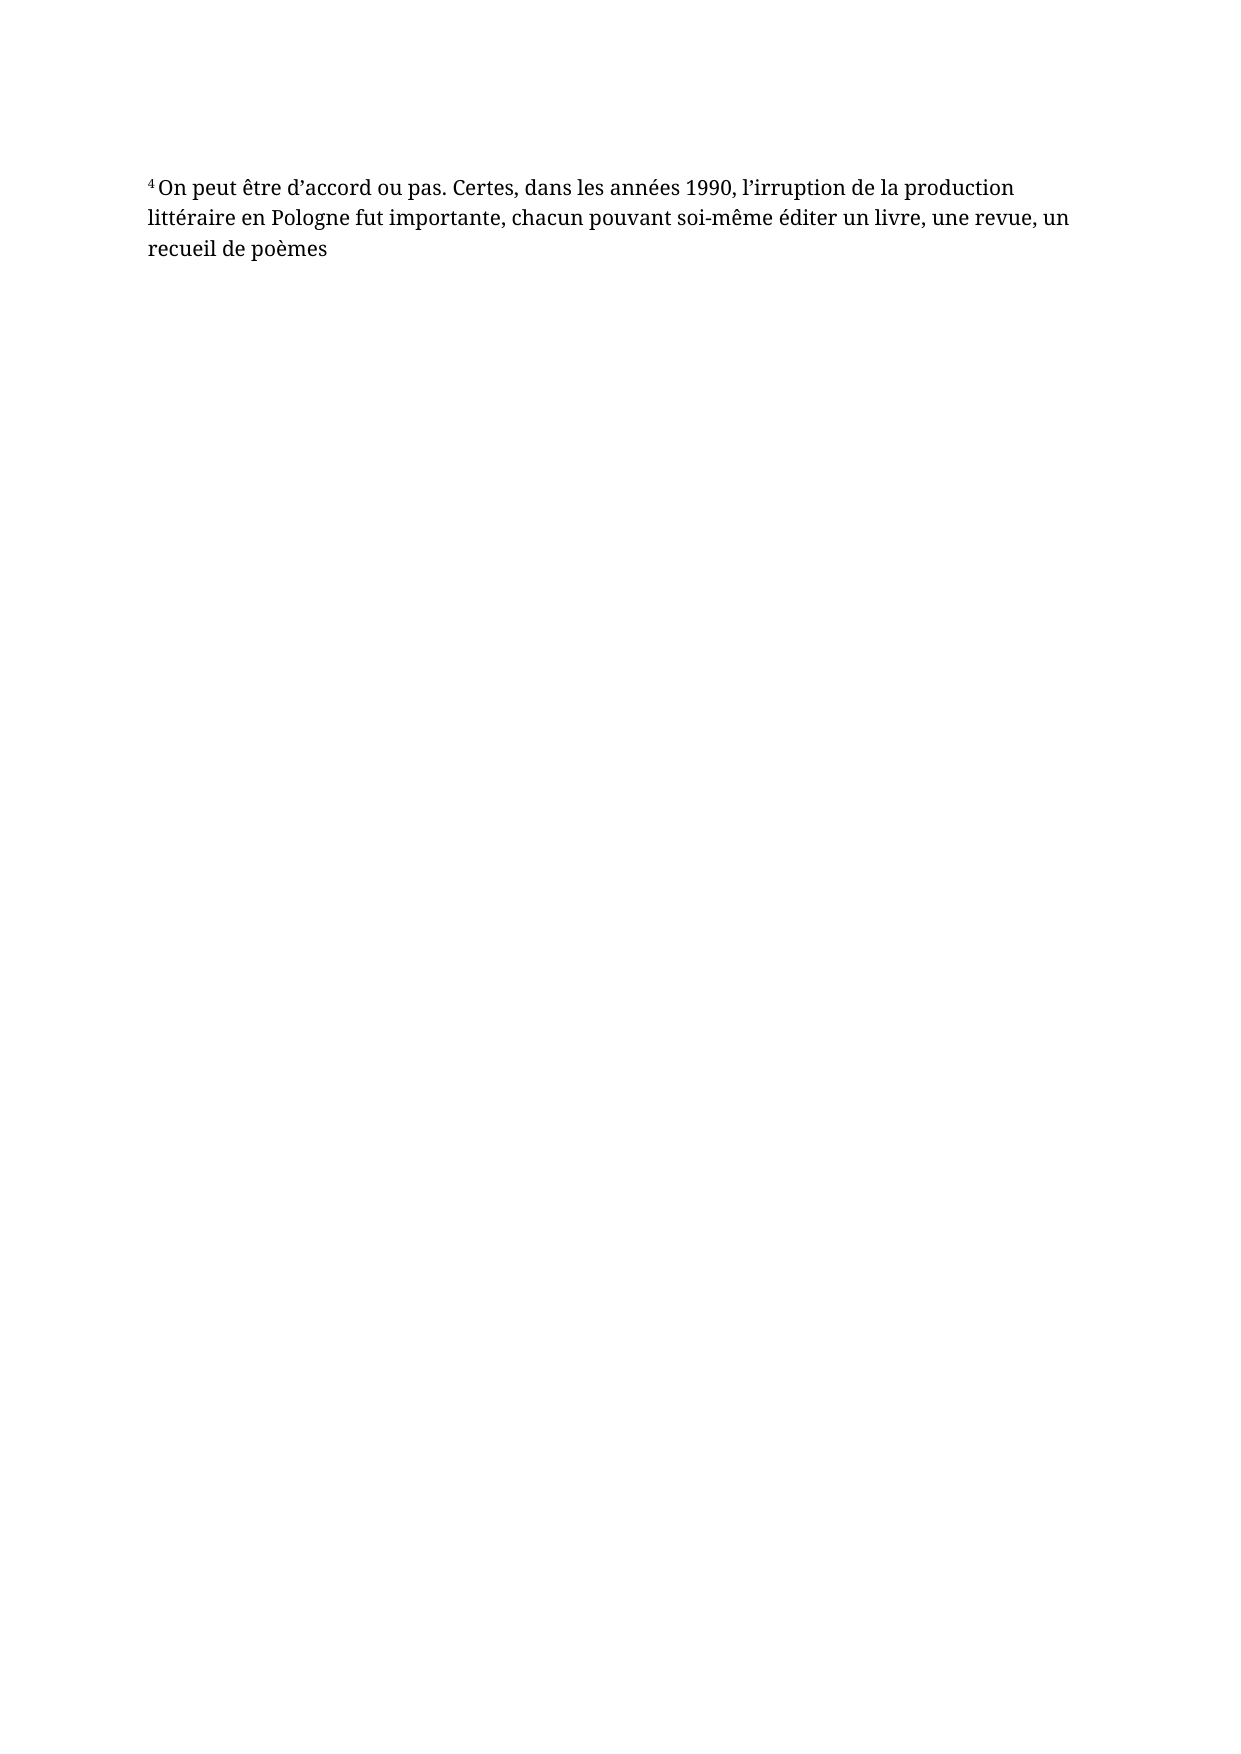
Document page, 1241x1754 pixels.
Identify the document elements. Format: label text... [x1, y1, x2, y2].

text 4 On peut être d’accord ou pas. Certes, dans les années 1990, l’irruption de la production littéraire en Pologne fut importante, chacun pouvant soi-même éditer un livre, une revue, un recueil de poèmes [148, 173, 1098, 263]
